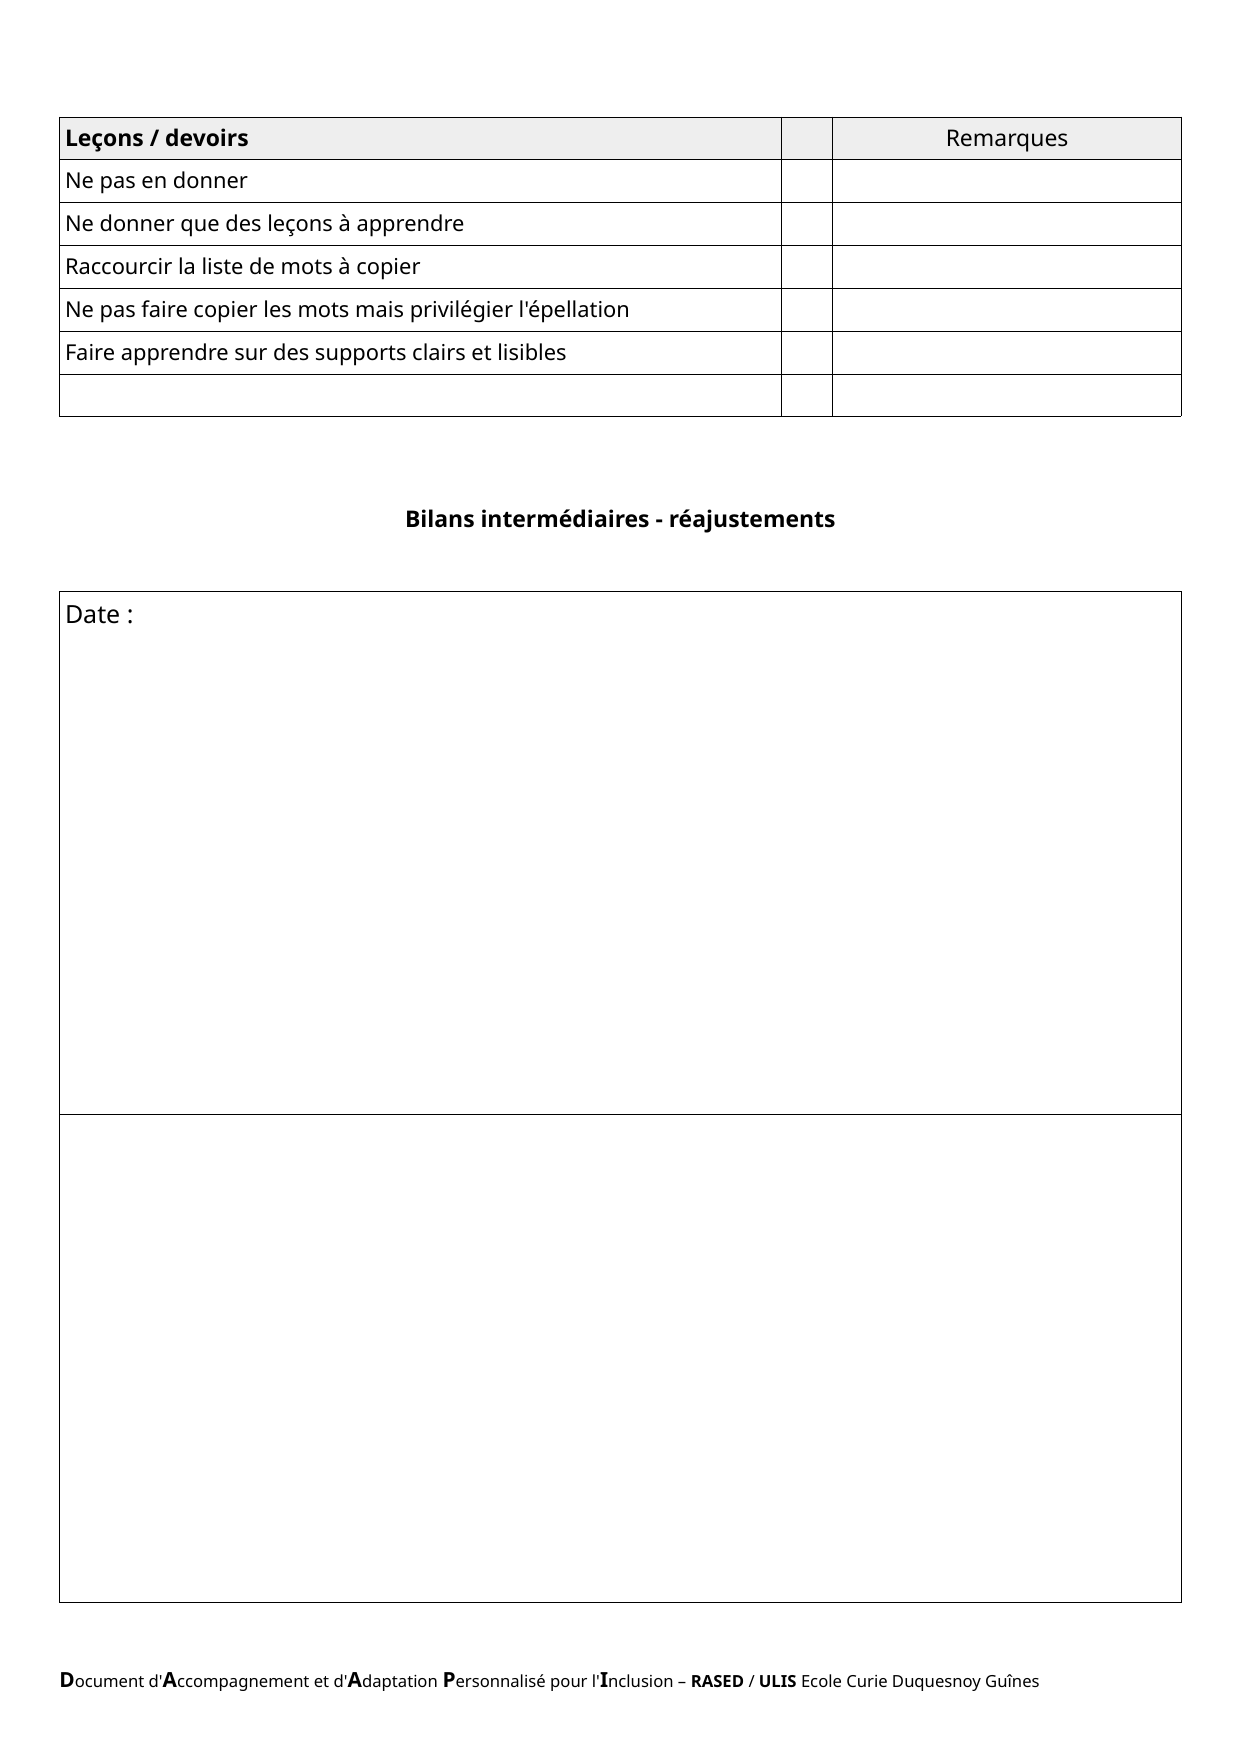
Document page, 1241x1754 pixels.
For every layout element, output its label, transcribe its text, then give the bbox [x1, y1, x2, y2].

table_cell [60, 375, 781, 416]
table_cell [782, 289, 832, 331]
table_cell [833, 375, 1181, 416]
table_cell Faire apprendre sur des supports clairs et lisibles [60, 332, 781, 373]
table_cell Ne donner que des leçons à apprendre [60, 203, 781, 245]
table_header Date : [60, 592, 1181, 1114]
table_cell Ne pas faire copier les mots mais privilégier l'épellation [60, 289, 781, 331]
table_header Leçons / devoirs [60, 118, 781, 159]
table_cell [60, 1115, 1181, 1602]
table_cell [833, 203, 1181, 245]
table_cell Raccourcir la liste de mots à copier [60, 246, 781, 288]
table_header [782, 118, 832, 159]
table_cell [833, 246, 1181, 288]
table_cell [782, 203, 832, 245]
table_header Remarques [833, 118, 1181, 159]
table_cell [833, 289, 1181, 331]
table_cell [782, 160, 832, 202]
table_cell [833, 332, 1181, 373]
table_cell [782, 375, 832, 416]
table_cell [782, 332, 832, 373]
table_cell [782, 246, 832, 288]
table_cell [833, 160, 1181, 202]
text Bilans intermédiaires - réajustements [59, 503, 1181, 534]
table_cell Ne pas en donner [60, 160, 781, 202]
